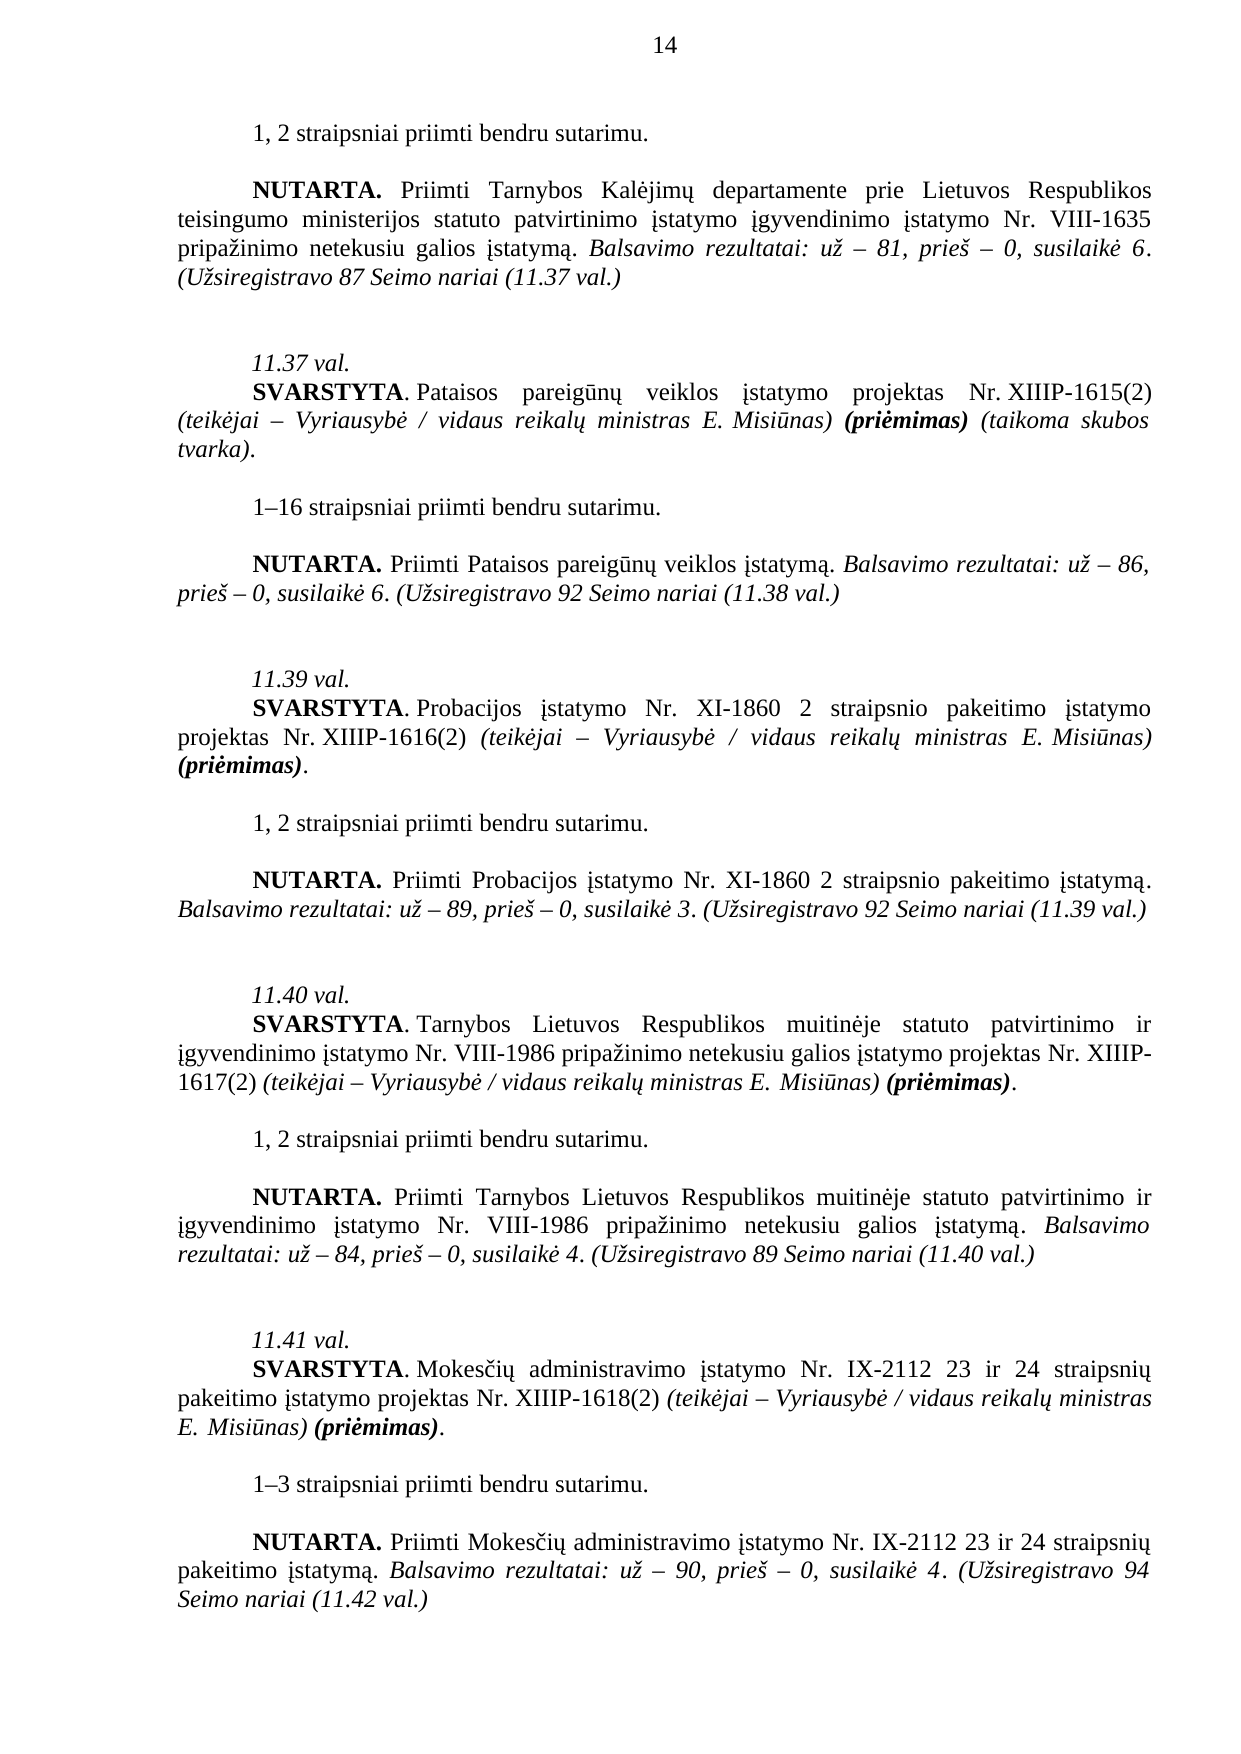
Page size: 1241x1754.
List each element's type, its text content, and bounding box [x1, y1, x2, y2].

text 11.39 val. [177, 664, 1152, 693]
text NUTARTA. Priimti Mokesčių administravimo įstatymo Nr. IX-2112 23 ir 24 straipsnių pakeitimo įstatymą. Balsavimo rezultatai: už – 90, prieš – 0, susilaikė 4. (Užsiregistravo 94 Seimo nariai (11.42 val.) [177, 1527, 1152, 1613]
text 1–16 straipsniai priimti bendru sutarimu. [177, 492, 1152, 521]
text 1, 2 straipsniai priimti bendru sutarimu. [177, 118, 1152, 147]
text 1, 2 straipsniai priimti bendru sutarimu. [177, 1124, 1152, 1153]
text 1–3 straipsniai priimti bendru sutarimu. [177, 1469, 1152, 1498]
text SVARSTYTA. Mokesčių administravimo įstatymo Nr. IX-2112 23 ir 24 straipsnių pakeitimo įstatymo projektas Nr. XIIIP-1618(2) (teikėjai – Vyriausybė / vidaus reikalų ministras E. Misiūnas) (priėmimas). [177, 1354, 1152, 1441]
text NUTARTA. Priimti Probacijos įstatymo Nr. XI-1860 2 straipsnio pakeitimo įstatymą. Balsavimo rezultatai: už – 89, prieš – 0, susilaikė 3. (Užsiregistravo 92 Seimo nariai (11.39 val.) [177, 866, 1152, 923]
text SVARSTYTA. Tarnybos Lietuvos Respublikos muitinėje statuto patvirtinimo ir įgyvendinimo įstatymo Nr. VIII-1986 pripažinimo netekusiu galios įstatymo projektas Nr. XIIIP-1617(2) (teikėjai – Vyriausybė / vidaus reikalų ministras E. Misiūnas) (priėmimas). [177, 1009, 1152, 1096]
text 11.41 val. [177, 1326, 1152, 1354]
text 11.40 val. [177, 981, 1152, 1009]
text NUTARTA. Priimti Tarnybos Kalėjimų departamente prie Lietuvos Respublikos teisingumo ministerijos statuto patvirtinimo įstatymo įgyvendinimo įstatymo Nr. VIII-1635 pripažinimo netekusiu galios įstatymą. Balsavimo rezultatai: už – 81, prieš – 0, susilaikė 6. (Užsiregistravo 87 Seimo nariai (11.37 val.) [177, 176, 1152, 291]
text NUTARTA. Priimti Tarnybos Lietuvos Respublikos muitinėje statuto patvirtinimo ir įgyvendinimo įstatymo Nr. VIII-1986 pripažinimo netekusiu galios įstatymą. Balsavimo rezultatai: už – 84, prieš – 0, susilaikė 4. (Užsiregistravo 89 Seimo nariai (11.40 val.) [177, 1182, 1152, 1268]
text NUTARTA. Priimti Pataisos pareigūnų veiklos įstatymą. Balsavimo rezultatai: už – 86, prieš – 0, susilaikė 6. (Užsiregistravo 92 Seimo nariai (11.38 val.) [177, 549, 1152, 607]
text SVARSTYTA. Pataisos pareigūnų veiklos įstatymo projektas Nr. XIIIP-1615(2) (teikėjai – Vyriausybė / vidaus reikalų ministras E. Misiūnas) (priėmimas) (taikoma skubos tvarka). [177, 377, 1152, 463]
text SVARSTYTA. Probacijos įstatymo Nr. XI-1860 2 straipsnio pakeitimo įstatymo projektas Nr. XIIIP-1616(2) (teikėjai – Vyriausybė / vidaus reikalų ministras E. Misiūnas) (priėmimas). [177, 693, 1152, 779]
text 11.37 val. [177, 348, 1152, 377]
text 1, 2 straipsniai priimti bendru sutarimu. [177, 808, 1152, 837]
